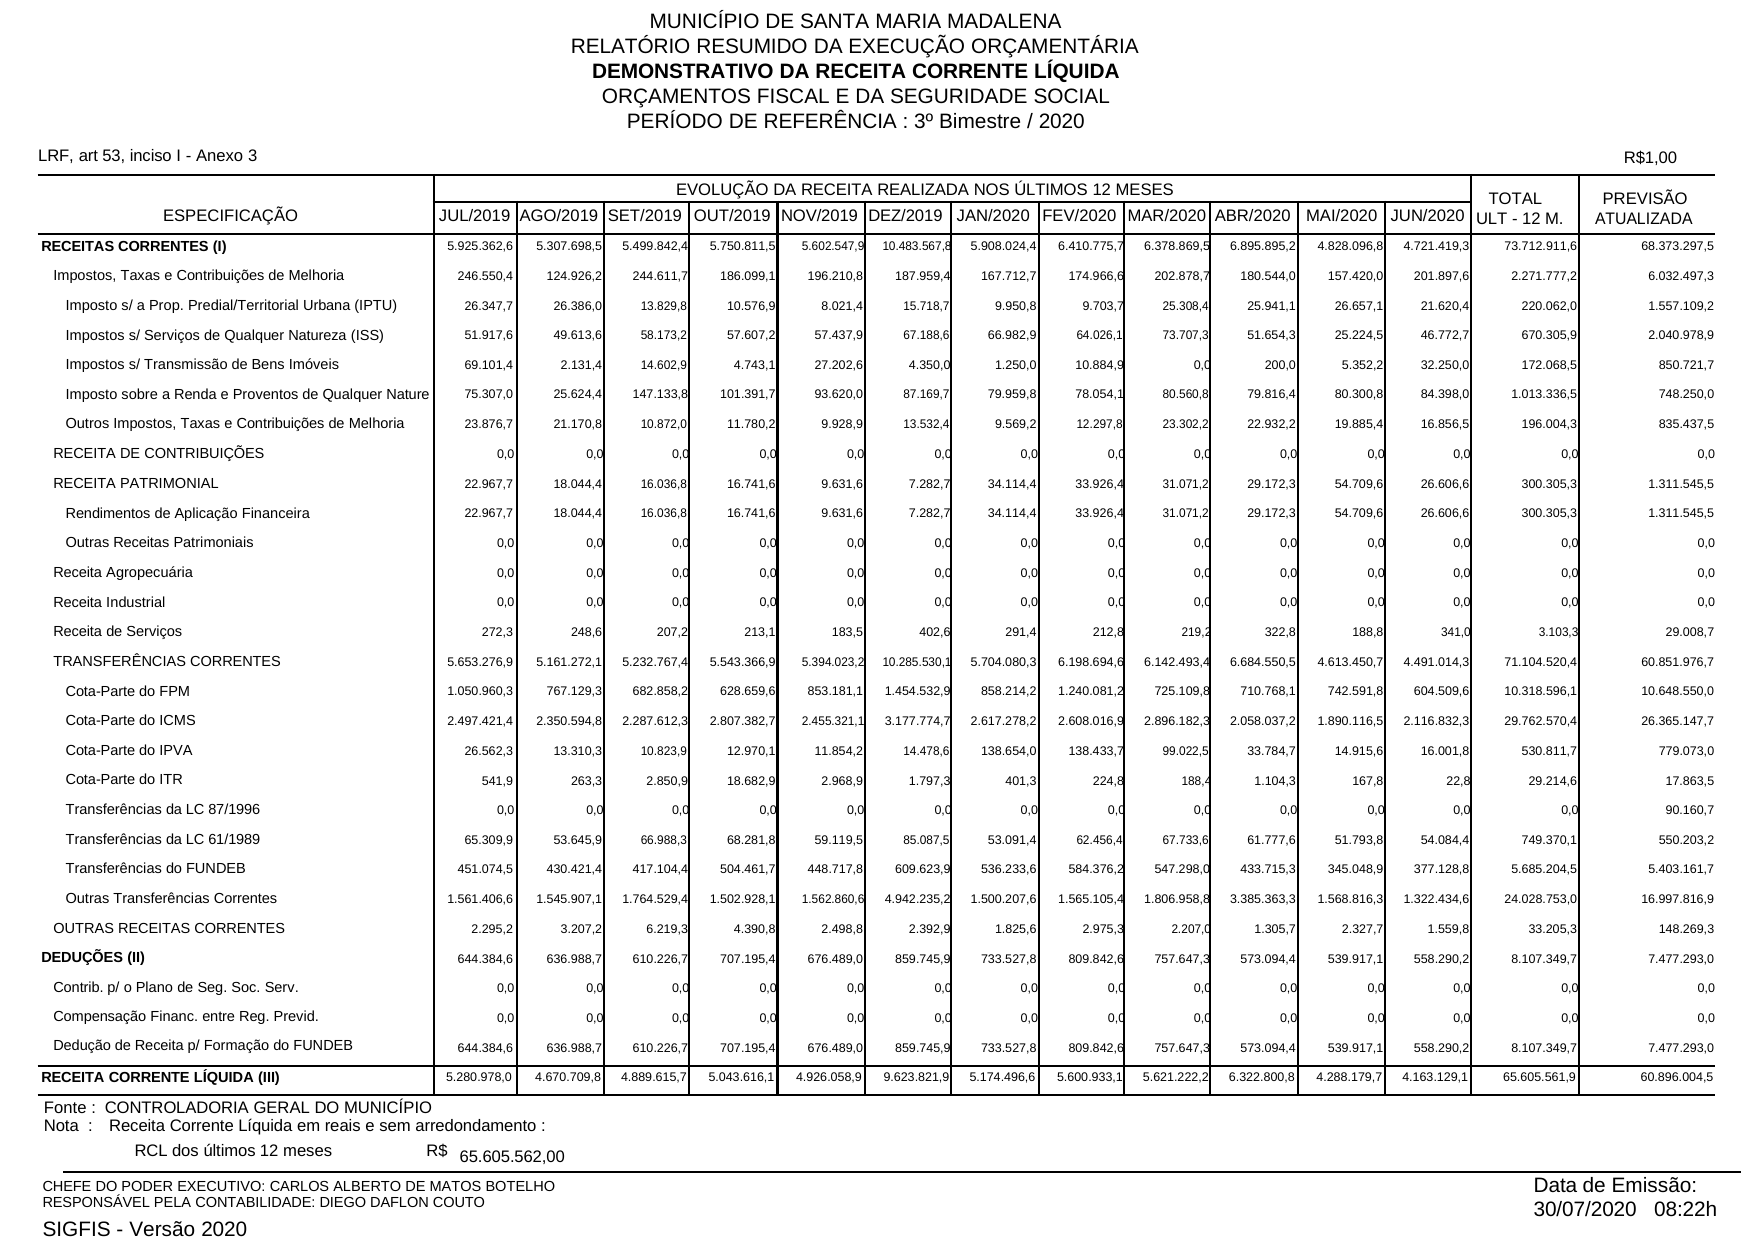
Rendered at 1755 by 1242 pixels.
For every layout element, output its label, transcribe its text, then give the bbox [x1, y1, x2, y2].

text Data de Emissão: 30/07/2020 08:22h [1533, 1173, 1729, 1221]
table_cell 10.483.567,8 187.959,4 15.718,7 67.188,6 4.350,0 87.169,7 13.532,4 0,0 7.282,7 7.282,7 0,0 0,0 0,0 402,6 10.285.530,1 1.454.532,9 3.177.774,7 14.478,6 1.797,3 0,0 85.087,5 609.623,9 4.942.235,2 2.392,9 859.745,9 0,0 0,0 859.745,9 [866, 235, 950, 1064]
table_cell 4.926.058,9 [779, 1067, 864, 1094]
table_cell 5.600.933,1 [1040, 1067, 1123, 1094]
table_cell 73.712.911,6 2.271.777,2 220.062,0 670.305,9 172.068,5 1.013.336,5 196.004,3 0,0 300.305,3 300.305,3 0,0 0,0 0,0 3.103,3 71.104.520,4 10.318.596,1 29.762.570,4 530.811,7 29.214,6 0,0 749.370,1 5.685.204,5 24.028.753,0 33.205,3 8.107.349,7 0,0 0,0 8.107.349,7 [1472, 235, 1578, 1064]
table_cell 5.750.811,5 186.099,1 10.576,9 57.607,2 4.743,1 101.391,7 11.780,2 0,0 16.741,6 16.741,6 0,0 0,0 0,0 213,1 5.543.366,9 628.659,6 2.807.382,7 12.970,1 18.682,9 0,0 68.281,8 504.461,7 1.502.928,1 4.390,8 707.195,4 0,0 0,0 707.195,4 [690, 235, 776, 1064]
table_cell 5.043.616,1 [690, 1067, 776, 1094]
subtitle MUNICÍPIO DE SANTA MARIA MADALENA RELATÓRIO RESUMIDO DA EXECUÇÃO ORÇAMENTÁRIA [571, 9, 1141, 58]
table_cell JAN/2020 [952, 203, 1038, 233]
table_header TOTAL ULT - 12 M. [1472, 176, 1578, 233]
text [1533, 1167, 1729, 1171]
table_cell NOV/2019 [779, 203, 864, 233]
table_cell 4.288.179,7 [1299, 1067, 1384, 1094]
text DEMONSTRATIVO DA RECEITA CORRENTE LÍQUIDA ORÇAMENTOS FISCAL E DA SEGURIDADE SOCIAL PERÍODO DE REFERÊNCIA : 3º Bimestre / 2020 [591, 59, 1120, 133]
table_cell RECEITAS CORRENTES (I) Impostos, Taxas e Contribuições de Melhoria Imposto s/ a Prop. Predial/Territorial Urbana (IPTU) Impostos s/ Serviços de Qualquer Natureza (ISS) Impostos s/ Transmissão de Bens Imóveis Imposto sobre a Renda e Proventos de Qualquer Nature Outros Impostos, Taxas e Contribuições de Melhoria RECEITA DE CONTRIBUIÇÕES RECEITA PATRIMONIAL Rendimentos de Aplicação Financeira Outras Receitas Patrimoniais Receita Agropecuária Receita Industrial Receita de Serviços TRANSFERÊNCIAS CORRENTES Cota-Parte do FPM Cota-Parte do ICMS Cota-Parte do IPVA Cota-Parte do ITR Transferências da LC 87/1996 Transferências da LC 61/1989 Transferências do FUNDEB Outras Transferências Correntes OUTRAS RECEITAS CORRENTES DEDUÇÕES (II) Contrib. p/ o Plano de Seg. Soc. Serv. Compensação Financ. entre Reg. Previd. Dedução de Receita p/ Formação do FUNDEB [38, 235, 433, 1064]
table_cell JUL/2019 [435, 203, 516, 233]
table_header ESPECIFICAÇÃO [38, 176, 433, 233]
table_cell FEV/2020 [1040, 203, 1123, 233]
table_cell SET/2019 [605, 203, 688, 233]
table_cell 68.373.297,5 6.032.497,3 1.557.109,2 2.040.978,9 850.721,7 748.250,0 835.437,5 0,0 1.311.545,5 1.311.545,5 0,0 0,0 0,0 29.008,7 60.851.976,7 10.648.550,0 26.365.147,7 779.073,0 17.863,5 90.160,7 550.203,2 5.403.161,7 16.997.816,9 148.269,3 7.477.293,0 0,0 0,0 7.477.293,0 [1580, 235, 1715, 1064]
table_cell AGO/2019 [518, 203, 603, 233]
table_cell 6.895.895,2 180.544,0 25.941,1 51.654,3 200,0 79.816,4 22.932,2 0,0 29.172,3 29.172,3 0,0 0,0 0,0 322,8 6.684.550,5 710.768,1 2.058.037,2 33.784,7 1.104,3 0,0 61.777,6 433.715,3 3.385.363,3 1.305,7 573.094,4 0,0 0,0 573.094,4 [1211, 235, 1297, 1064]
table_cell 4.163.129,1 [1386, 1067, 1470, 1094]
table_cell 65.605.561,9 [1472, 1067, 1578, 1094]
table_cell MAI/2020 [1299, 203, 1384, 233]
table_cell 60.896.004,5 [1580, 1067, 1715, 1094]
text Nota : Receita Corrente Líquida em reais e sem arredondamento : [44, 1117, 1729, 1135]
table_cell 4.670.709,8 [518, 1067, 603, 1094]
table_cell DEZ/2019 [866, 203, 950, 233]
text Fonte : CONTROLADORIA GERAL DO MUNICÍPIO [44, 1098, 1729, 1117]
table_cell OUT/2019 [690, 203, 776, 233]
table_cell 5.925.362,6 246.550,4 26.347,7 51.917,6 69.101,4 75.307,0 23.876,7 0,0 22.967,7 22.967,7 0,0 0,0 0,0 272,3 5.653.276,9 1.050.960,3 2.497.421,4 26.562,3 541,9 0,0 65.309,9 451.074,5 1.561.406,6 2.295,2 644.384,6 0,0 0,0 644.384,6 [435, 235, 516, 1064]
table_cell 5.174.496,6 [952, 1067, 1038, 1094]
table_header EVOLUÇÃO DA RECEITA REALIZADA NOS ÚLTIMOS 12 MESES [435, 176, 1470, 201]
table_cell 4.721.419,3 201.897,6 21.620,4 46.772,7 32.250,0 84.398,0 16.856,5 0,0 26.606,6 26.606,6 0,0 0,0 0,0 341,0 4.491.014,3 604.509,6 2.116.832,3 16.001,8 22,8 0,0 54.084,4 377.128,8 1.322.434,6 1.559,8 558.290,2 0,0 0,0 558.290,2 [1386, 235, 1470, 1064]
subtitle SIGFIS - Versão 2020 [42, 1217, 556, 1241]
table_cell 6.378.869,5 202.878,7 25.308,4 73.707,3 0,0 80.560,8 23.302,2 0,0 31.071,2 31.071,2 0,0 0,0 0,0 219,2 6.142.493,4 725.109,8 2.896.182,3 99.022,5 188,4 0,0 67.733,6 547.298,0 1.806.958,8 2.207,0 757.647,3 0,0 0,0 757.647,3 [1125, 235, 1209, 1064]
table_cell ABR/2020 [1211, 203, 1297, 233]
table_cell 5.602.547,9 196.210,8 8.021,4 57.437,9 27.202,6 93.620,0 9.928,9 0,0 9.631,6 9.631,6 0,0 0,0 0,0 183,5 5.394.023,2 853.181,1 2.455.321,1 11.854,2 2.968,9 0,0 59.119,5 448.717,8 1.562.860,6 2.498,8 676.489,0 0,0 0,0 676.489,0 [779, 235, 864, 1064]
table_cell 4.828.096,8 157.420,0 26.657,1 25.224,5 5.352,2 80.300,8 19.885,4 0,0 54.709,6 54.709,6 0,0 0,0 0,0 188,8 4.613.450,7 742.591,8 1.890.116,5 14.915,6 167,8 0,0 51.793,8 345.048,9 1.568.816,3 2.327,7 539.917,1 0,0 0,0 539.917,1 [1299, 235, 1384, 1064]
table_cell 5.307.698,5 124.926,2 26.386,0 49.613,6 2.131,4 25.624,4 21.170,8 0,0 18.044,4 18.044,4 0,0 0,0 0,0 248,6 5.161.272,1 767.129,3 2.350.594,8 13.310,3 263,3 0,0 53.645,9 430.421,4 1.545.907,1 3.207,2 636.988,7 0,0 0,0 636.988,7 [518, 235, 603, 1064]
table_cell RECEITA CORRENTE LÍQUIDA (III) [38, 1067, 433, 1094]
table_cell 6.322.800,8 [1211, 1067, 1297, 1094]
text 65.605.562,00 [459, 1147, 1729, 1166]
table_cell MAR/2020 [1125, 203, 1209, 233]
text LRF, art 53, inciso I - Anexo 3 R$1,00 [25, 146, 1690, 167]
table_cell 5.499.842,4 244.611,7 13.829,8 58.173,2 14.602,9 147.133,8 10.872,0 0,0 16.036,8 16.036,8 0,0 0,0 0,0 207,2 5.232.767,4 682.858,2 2.287.612,3 10.823,9 2.850,9 0,0 66.988,3 417.104,4 1.764.529,4 6.219,3 610.226,7 0,0 0,0 610.226,7 [605, 235, 688, 1064]
text RCL dos últimos 12 meses R$ [134, 1141, 447, 1160]
table_cell 5.621.222,2 [1125, 1067, 1209, 1094]
table_cell JUN/2020 [1386, 203, 1470, 233]
table_cell 9.623.821,9 [866, 1067, 950, 1094]
table_cell 6.410.775,7 174.966,6 9.703,7 64.026,1 10.884,9 78.054,1 12.297,8 0,0 33.926,4 33.926,4 0,0 0,0 0,0 212,8 6.198.694,6 1.240.081,2 2.608.016,9 138.433,7 224,8 0,0 62.456,4 584.376,2 1.565.105,4 2.975,3 809.842,6 0,0 0,0 809.842,6 [1040, 235, 1123, 1064]
table_header PREVISÃO ATUALIZADA [1580, 176, 1715, 233]
table_cell 4.889.615,7 [605, 1067, 688, 1094]
text CHEFE DO PODER EXECUTIVO: CARLOS ALBERTO DE MATOS BOTELHO RESPONSÁVEL PELA CONTABILIDADE: DIEGO DAFLON COUTO [42, 1179, 556, 1210]
table_cell 5.280.978,0 [435, 1067, 516, 1094]
table_cell 5.908.024,4 167.712,7 9.950,8 66.982,9 1.250,0 79.959,8 9.569,2 0,0 34.114,4 34.114,4 0,0 0,0 0,0 291,4 5.704.080,3 858.214,2 2.617.278,2 138.654,0 401,3 0,0 53.091,4 536.233,6 1.500.207,6 1.825,6 733.527,8 0,0 0,0 733.527,8 [952, 235, 1038, 1064]
